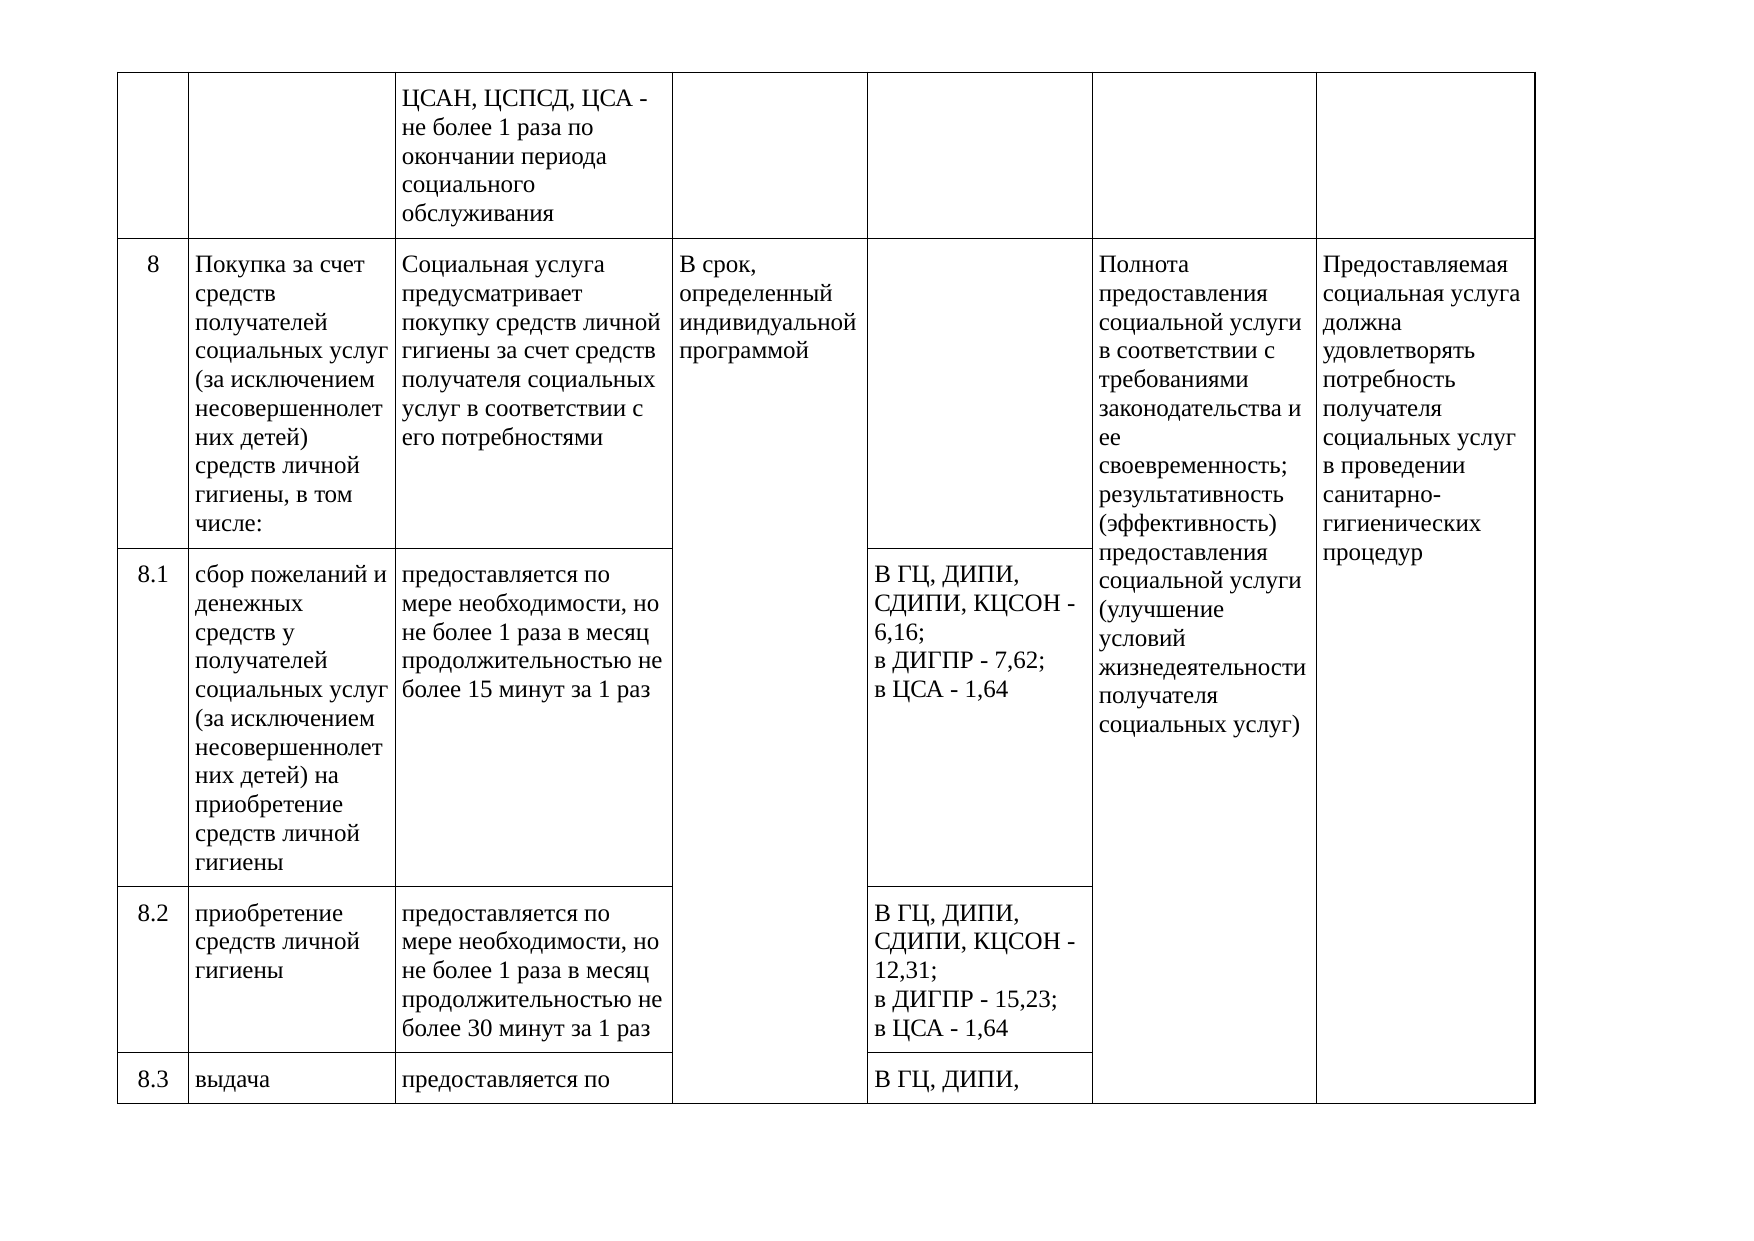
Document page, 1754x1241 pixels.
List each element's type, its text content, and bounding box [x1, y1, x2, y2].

table_cell В ГЦ, ДИПИ, СДИПИ, КЦСОН - 12,31; в ДИГПР - 15,23; в ЦСА - 1,64 [868, 887, 1092, 1052]
table_cell 8 [118, 239, 188, 547]
table_cell Предоставляемая социальная услуга должна удовлетворять потребность получателя социальных услуг в проведении санитарно-гигиенических процедур [1317, 239, 1534, 886]
table_cell В ГЦ, ДИПИ, СДИПИ, КЦСОН - 24,63; в ДИГПР, ДДИ - 30,47; в РЦДП - 70,94; в СРЦН - 20,00; в ЦСАН - 14,13; в ЦСПСД - 6,30; в ЦСА - 6,58 [868, 73, 1092, 238]
table_cell [189, 73, 395, 238]
table_cell ЦСАН, ЦСПСД, ЦСА - не более 1 раза по окончании периода социального обслуживания [396, 73, 672, 238]
table_cell [673, 886, 867, 1103]
table_cell [1317, 73, 1534, 238]
table_cell [1093, 73, 1316, 238]
table_cell 8.2 [118, 887, 188, 1052]
table_cell приобретение средств личной гигиены [189, 887, 395, 1052]
table_cell [673, 73, 867, 238]
table_cell сбор пожеланий и денежных средств у получателей социальных услуг (за исключением несовершеннолетних детей) на приобретение средств личной гигиены [189, 549, 395, 886]
table_cell предоставляется по мере необходимости, но не более 1 раза в месяц продолжительностью не более 30 минут за 1 раз [396, 887, 672, 1052]
table_cell предоставляется по [396, 1053, 672, 1103]
table_cell 8.3 [118, 1053, 188, 1103]
table_cell В ГЦ, ДИПИ, СДИПИ, КЦСОН - 6,16; в ДИГПР - 7,62; в ЦСА - 1,64 [868, 1053, 1092, 1103]
table_cell выдача [189, 1053, 395, 1103]
table_cell предоставляется по мере необходимости, но не более 1 раза в месяц продолжительностью не более 15 минут за 1 раз [396, 549, 672, 886]
table_cell [1093, 886, 1316, 1103]
table_cell Покупка за счет средств получателей социальных услуг (за исключением несовершеннолетних детей) средств личной гигиены, в том числе: [189, 239, 395, 547]
table_cell В срок, определенный индивидуальной программой [673, 239, 867, 886]
table_cell Социальная услуга предусматривает покупку средств личной гигиены за счет средств получателя социальных услуг в соответствии с его потребностями [396, 239, 672, 547]
table_cell В ГЦ, ДИПИ, СДИПИ, КЦСОН - 6,16; в ДИГПР - 7,62; в ЦСА - 1,64 [868, 549, 1092, 886]
table_cell [118, 73, 188, 238]
table_cell 8.1 [118, 549, 188, 886]
table_cell Полнота предоставления социальной услуги в соответствии с требованиями законодательства и ее своевременность; результативность (эффективность) предоставления социальной услуги (улучшение условий жизнедеятельности получателя социальных услуг) [1093, 239, 1316, 886]
table_cell [868, 239, 1092, 547]
table_cell [1317, 886, 1534, 1103]
